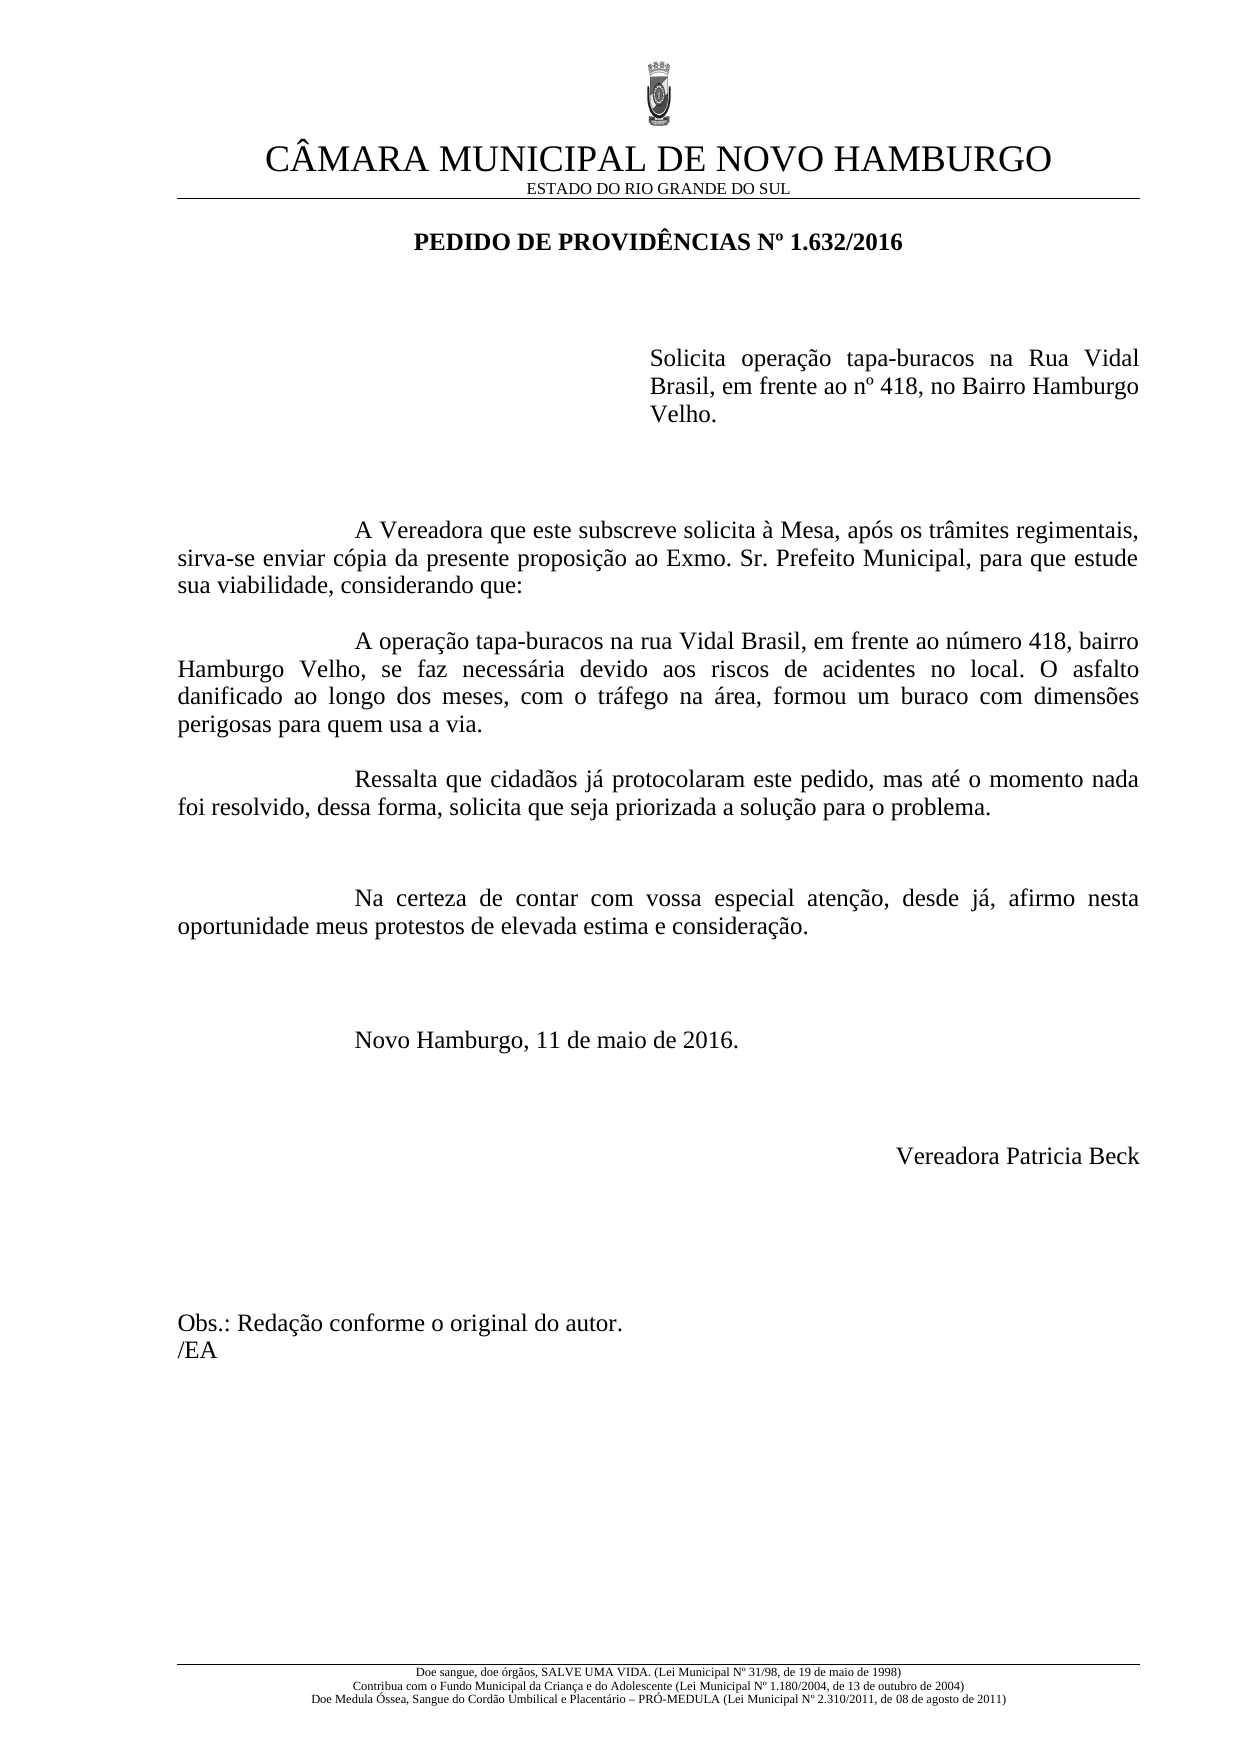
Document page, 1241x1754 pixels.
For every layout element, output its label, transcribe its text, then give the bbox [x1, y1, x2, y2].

text A operação tapa-buracos na rua Vidal Brasil, em frente ao número 418, bairro Hamburgo Velho, se faz necessária devido aos riscos de acidentes no local. O asfalto danificado ao longo dos meses, com o tráfego na área, formou um buraco com dimensões perigosas para quem usa a via. [177, 627, 1140, 738]
text Na certeza de contar com vossa especial atenção, desde já, afirmo nesta oportunidade meus protestos de elevada estima e consideração. [177, 884, 1140, 939]
text Ressalta que cidadãos já protocolaram este pedido, mas até o momento nada foi resolvido, dessa forma, solicita que seja priorizada a solução para o problema. [177, 766, 1140, 821]
text Obs.: Redação conforme o original do autor. [177, 1309, 1140, 1336]
text Novo Hamburgo, 11 de maio de 2016. [177, 1026, 1140, 1054]
text PEDIDO DE PROVIDÊNCIAS Nº 1.632/2016 [177, 228, 1140, 256]
text Vereadora Patricia Beck [649, 1142, 1140, 1170]
text /EA [177, 1336, 1140, 1364]
text A Vereadora que este subscreve solicita à Mesa, após os trâmites regimentais, sirva-se enviar cópia da presente proposição ao Exmo. Sr. Prefeito Municipal, para que estude sua viabilidade, considerando que: [177, 516, 1140, 599]
text Solicita operação tapa-buracos na Rua Vidal Brasil, em frente ao nº 418, no Bairro Hamburgo Velho. [649, 344, 1140, 428]
